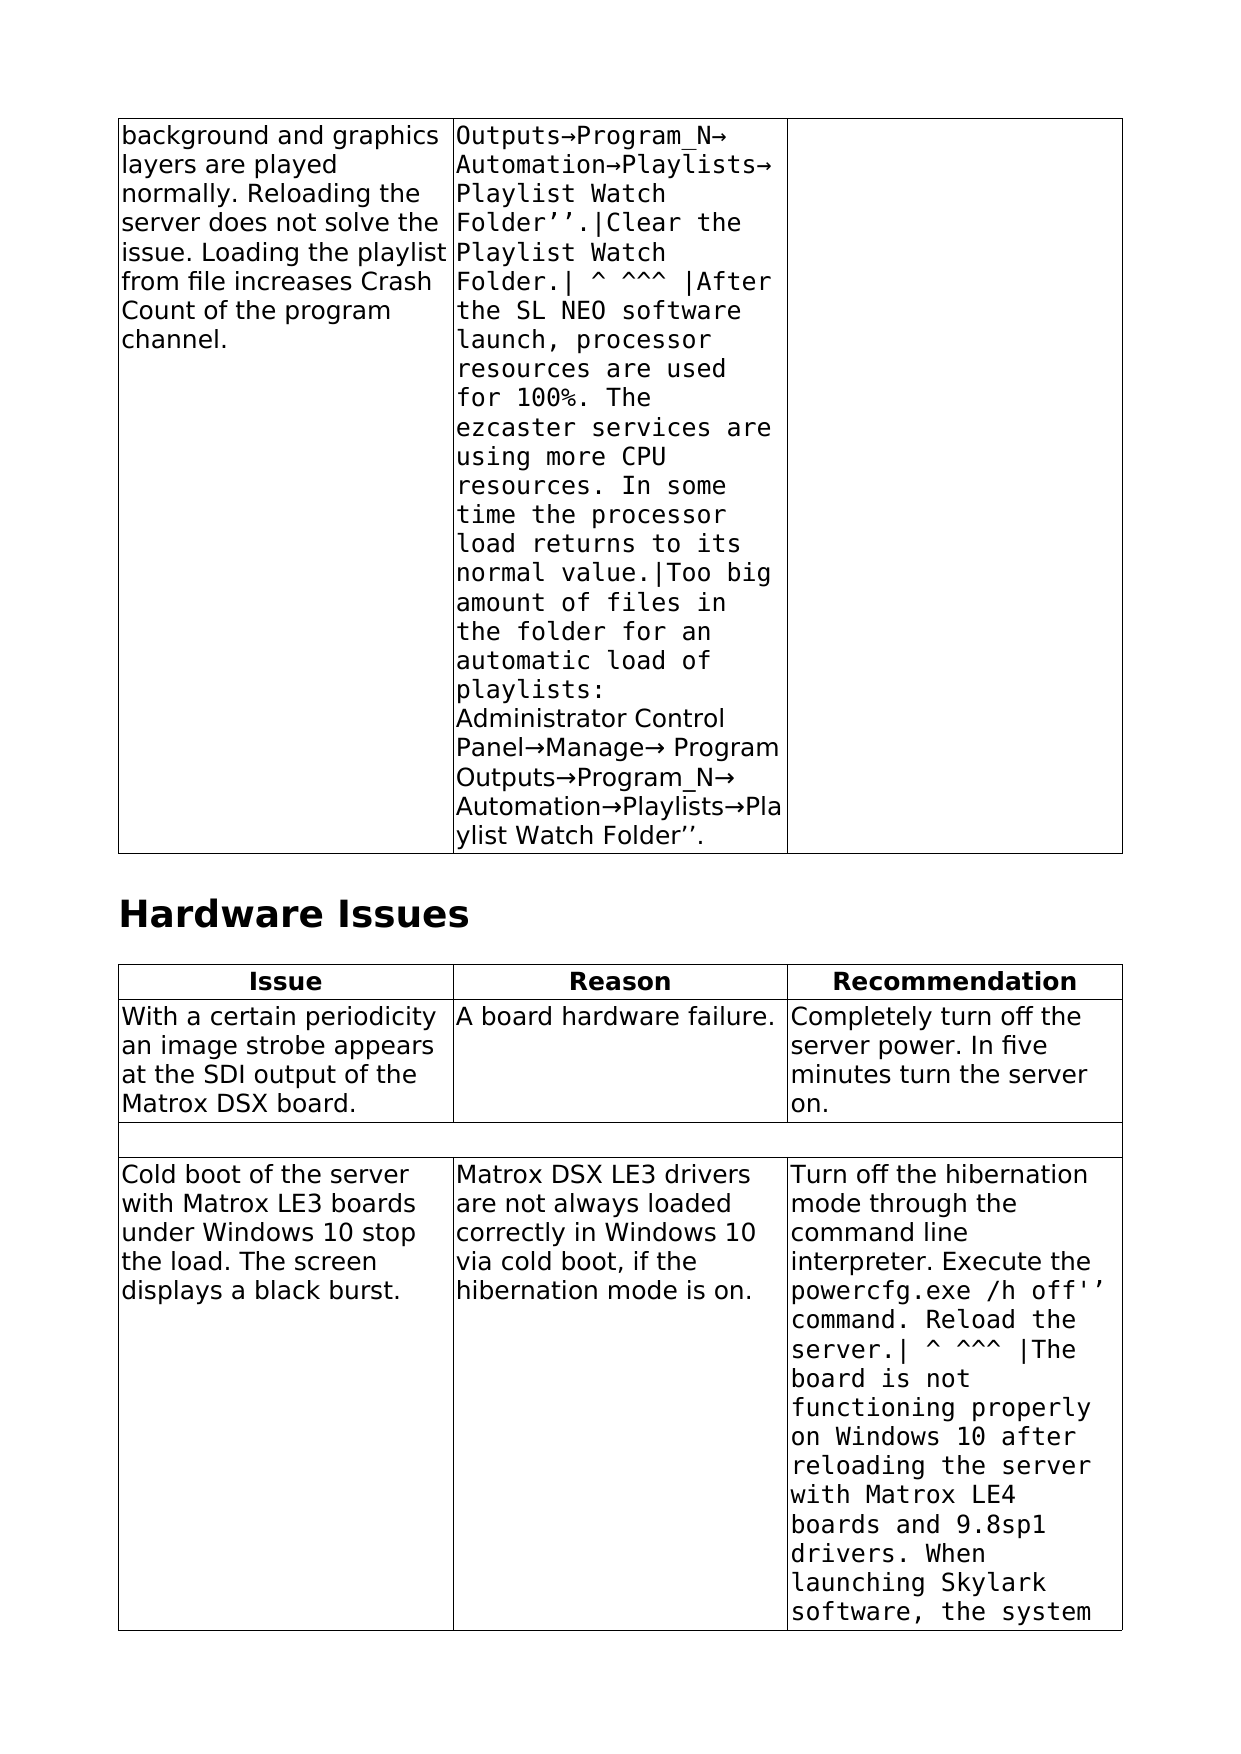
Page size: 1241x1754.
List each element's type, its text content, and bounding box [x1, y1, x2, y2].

table_cell Outputs→Program_N→ Automation→Playlists→Playlist Watch Folder’’.|Clear the Playlist Watch Folder.| ^ ^^^ |After the SL NEO software launch, processor resources are used for 100%. The ezcaster services are using more CPU resources. In some time the processor load returns to its normal value.|Too big amount of files in the folder for an automatic load of playlists: Administrator Control Panel→Manage→ Program Outputs→Program_N→ Automation→Playlists→Playlist Watch Folder’’. [454, 119, 787, 853]
table_cell With a certain periodicity an image strobe appears at the SDI output of the Matrox DSX board. [119, 1000, 453, 1122]
table_header Reason [454, 965, 787, 999]
table_cell Completely turn off the server power. In five minutes turn the server on. [788, 1000, 1122, 1122]
table_cell [119, 1123, 1122, 1157]
table_cell [788, 119, 1122, 853]
table_header Recommendation [788, 965, 1122, 999]
table_cell background and graphics layers are played normally. Reloading the server does not solve the issue. Loading the playlist from file increases Crash Count of the program channel. [119, 119, 453, 853]
subtitle Hardware Issues [118, 893, 1122, 937]
table_cell Matrox DSX LE3 drivers are not always loaded correctly in Windows 10 via cold boot, if the hibernation mode is on. [454, 1158, 787, 1629]
table_header Issue [119, 965, 453, 999]
table_cell Turn off the hibernation mode through the command line interpreter. Execute the powercfg.exe /h off'’ command. Reload the server.| ^ ^^^ |The board is not functioning properly on Windows 10 after reloading the server with Matrox LE4 boards and 9.8sp1 drivers. When launching Skylark software, the system [788, 1158, 1122, 1629]
table_cell A board hardware failure. [454, 1000, 787, 1122]
table_cell Cold boot of the server with Matrox LE3 boards under Windows 10 stop the load. The screen displays a black burst. [119, 1158, 453, 1629]
